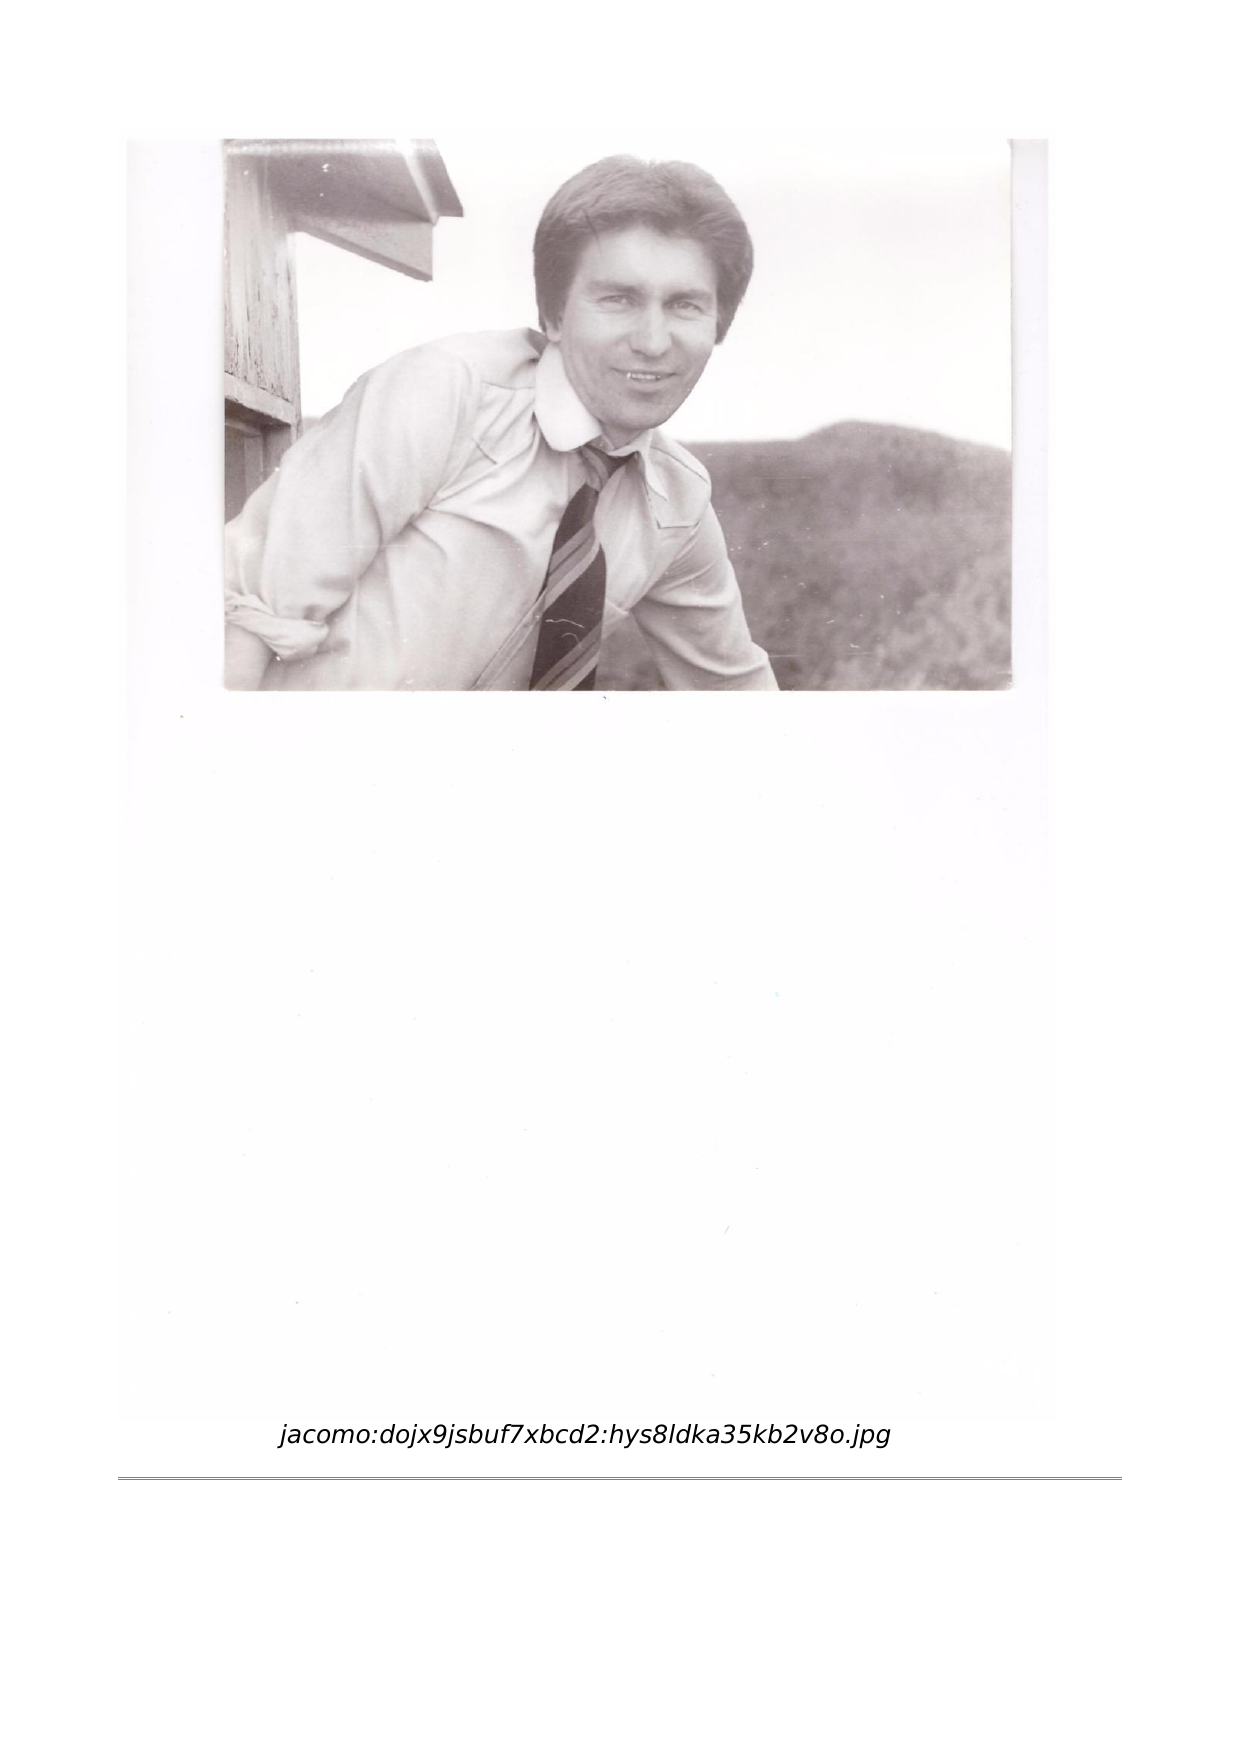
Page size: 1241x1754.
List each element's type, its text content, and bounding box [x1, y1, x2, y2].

text jacomo:dojx9jsbuf7xbcd2:hys8ldka35kb2v8o.jpg [118, 1421, 1056, 1450]
picture [118, 130, 1056, 1421]
